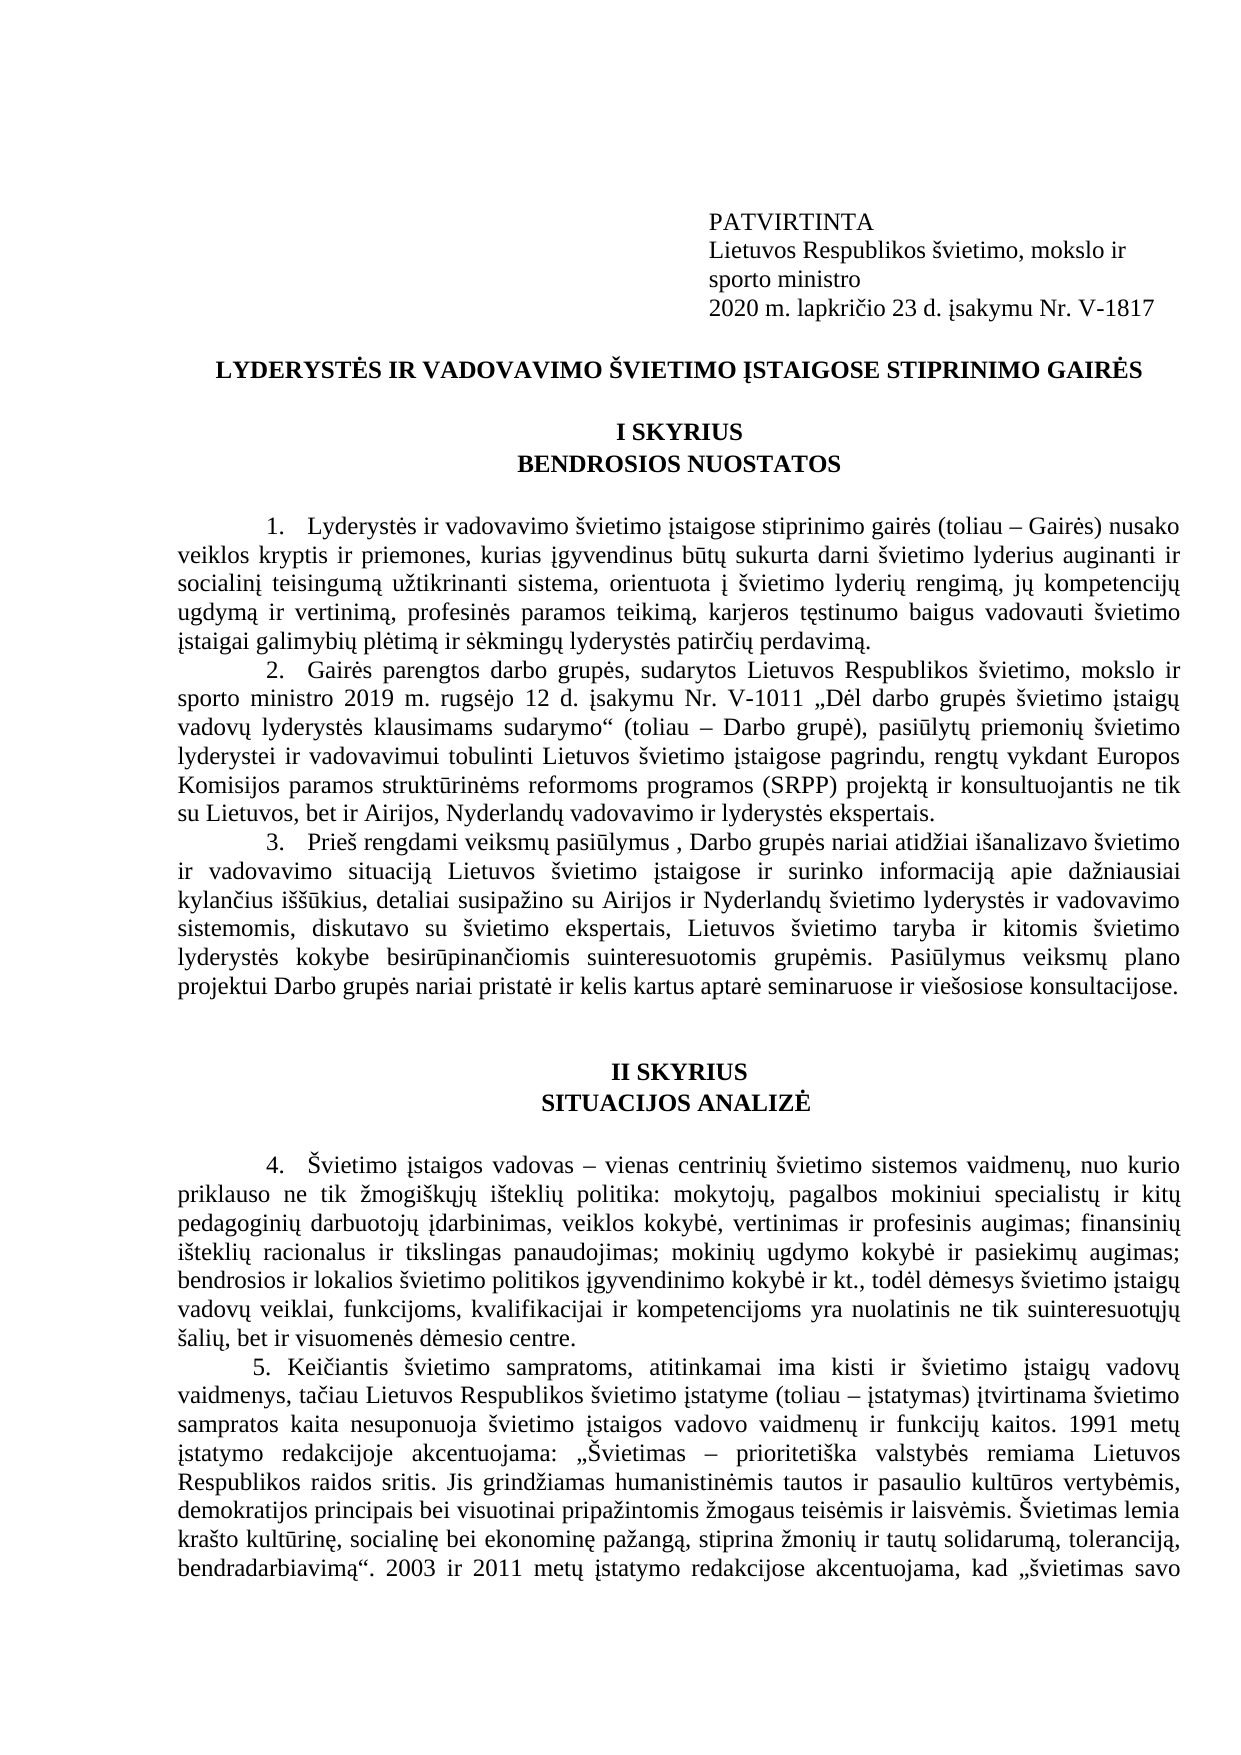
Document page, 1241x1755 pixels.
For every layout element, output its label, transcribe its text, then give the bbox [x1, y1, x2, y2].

text II SKYRIUS [177, 1057, 1181, 1086]
text PATVIRTINTA [177, 207, 1181, 235]
text 2020 m. lapkričio 23 d. įsakymu Nr. V-1817 [177, 293, 1181, 322]
text Lietuvos Respublikos švietimo, mokslo ir [177, 235, 1181, 264]
text 5. Keičiantis švietimo sampratoms, atitinkamai ima kisti ir švietimo įstaigų vadovų vaidmenys, tačiau Lietuvos Respublikos švietimo įstatyme (toliau – įstatymas) įtvirtinama švietimo sampratos kaita nesuponuoja švietimo įstaigos vadovo vaidmenų ir funkcijų kaitos. 1991 metų įstatymo redakcijoje akcentuojama: „Švietimas – prioritetiška valstybės remiama Lietuvos Respublikos raidos sritis. Jis grindžiamas humanistinėmis tautos ir pasaulio kultūros vertybėmis, demokratijos principais bei visuotinai pripažintomis žmogaus teisėmis ir laisvėmis. Švietimas lemia krašto kultūrinę, socialinę bei ekonominę pažangą, stiprina žmonių ir tautų solidarumą, toleranciją, bendradarbiavimą“. 2003 ir 2011 metų įstatymo redakcijose akcentuojama, kad „švietimas savo [177, 1352, 1181, 1582]
text I SKYRIUS [177, 417, 1181, 446]
text 1. Lyderystės ir vadovavimo švietimo įstaigose stiprinimo gairės (toliau – Gairės) nusako veiklos kryptis ir priemones, kurias įgyvendinus būtų sukurta darni švietimo lyderius auginanti ir socialinį teisingumą užtikrinanti sistema, orientuota į švietimo lyderių rengimą, jų kompetencijų ugdymą ir vertinimą, profesinės paramos teikimą, karjeros tęstinumo baigus vadovauti švietimo įstaigai galimybių plėtimą ir sėkmingų lyderystės patirčių perdavimą. [177, 511, 1181, 655]
text sporto ministro [177, 264, 1181, 293]
text 3. Prieš rengdami veiksmų pasiūlymus , Darbo grupės nariai atidžiai išanalizavo švietimo ir vadovavimo situaciją Lietuvos švietimo įstaigose ir surinko informaciją apie dažniausiai kylančius iššūkius, detaliai susipažino su Airijos ir Nyderlandų švietimo lyderystės ir vadovavimo sistemomis, diskutavo su švietimo ekspertais, Lietuvos švietimo taryba ir kitomis švietimo lyderystės kokybe besirūpinančiomis suinteresuotomis grupėmis. Pasiūlymus veiksmų plano projektui Darbo grupės nariai pristatė ir kelis kartus aptarė seminaruose ir viešosiose konsultacijose. [177, 827, 1181, 1000]
text SITUACIJOS ANALIZĖ [177, 1088, 1181, 1117]
text 2. Gairės parengtos darbo grupės, sudarytos Lietuvos Respublikos švietimo, mokslo ir sporto ministro 2019 m. rugsėjo 12 d. įsakymu Nr. V-1011 „Dėl darbo grupės švietimo įstaigų vadovų lyderystės klausimams sudarymo“ (toliau – Darbo grupė), pasiūlytų priemonių švietimo lyderystei ir vadovavimui tobulinti Lietuvos švietimo įstaigose pagrindu, rengtų vykdant Europos Komisijos paramos struktūrinėms reformoms programos (SRPP) projektą ir konsultuojantis ne tik su Lietuvos, bet ir Airijos, Nyderlandų vadovavimo ir lyderystės ekspertais. [177, 655, 1181, 827]
text BENDROSIOS NUOSTATOS [177, 449, 1181, 477]
text 4. Švietimo įstaigos vadovas – vienas centrinių švietimo sistemos vaidmenų, nuo kurio priklauso ne tik žmogiškųjų išteklių politika: mokytojų, pagalbos mokiniui specialistų ir kitų pedagoginių darbuotojų įdarbinimas, veiklos kokybė, vertinimas ir profesinis augimas; finansinių išteklių racionalus ir tikslingas panaudojimas; mokinių ugdymo kokybė ir pasiekimų augimas; bendrosios ir lokalios švietimo politikos įgyvendinimo kokybė ir kt., todėl dėmesys švietimo įstaigų vadovų veiklai, funkcijoms, kvalifikacijai ir kompetencijoms yra nuolatinis ne tik suinteresuotųjų šalių, bet ir visuomenės dėmesio centre. [177, 1151, 1181, 1352]
text lyderystĖS ir vadovavimO švietimo įstaigose stiprinIMO GairĖS [177, 355, 1181, 384]
